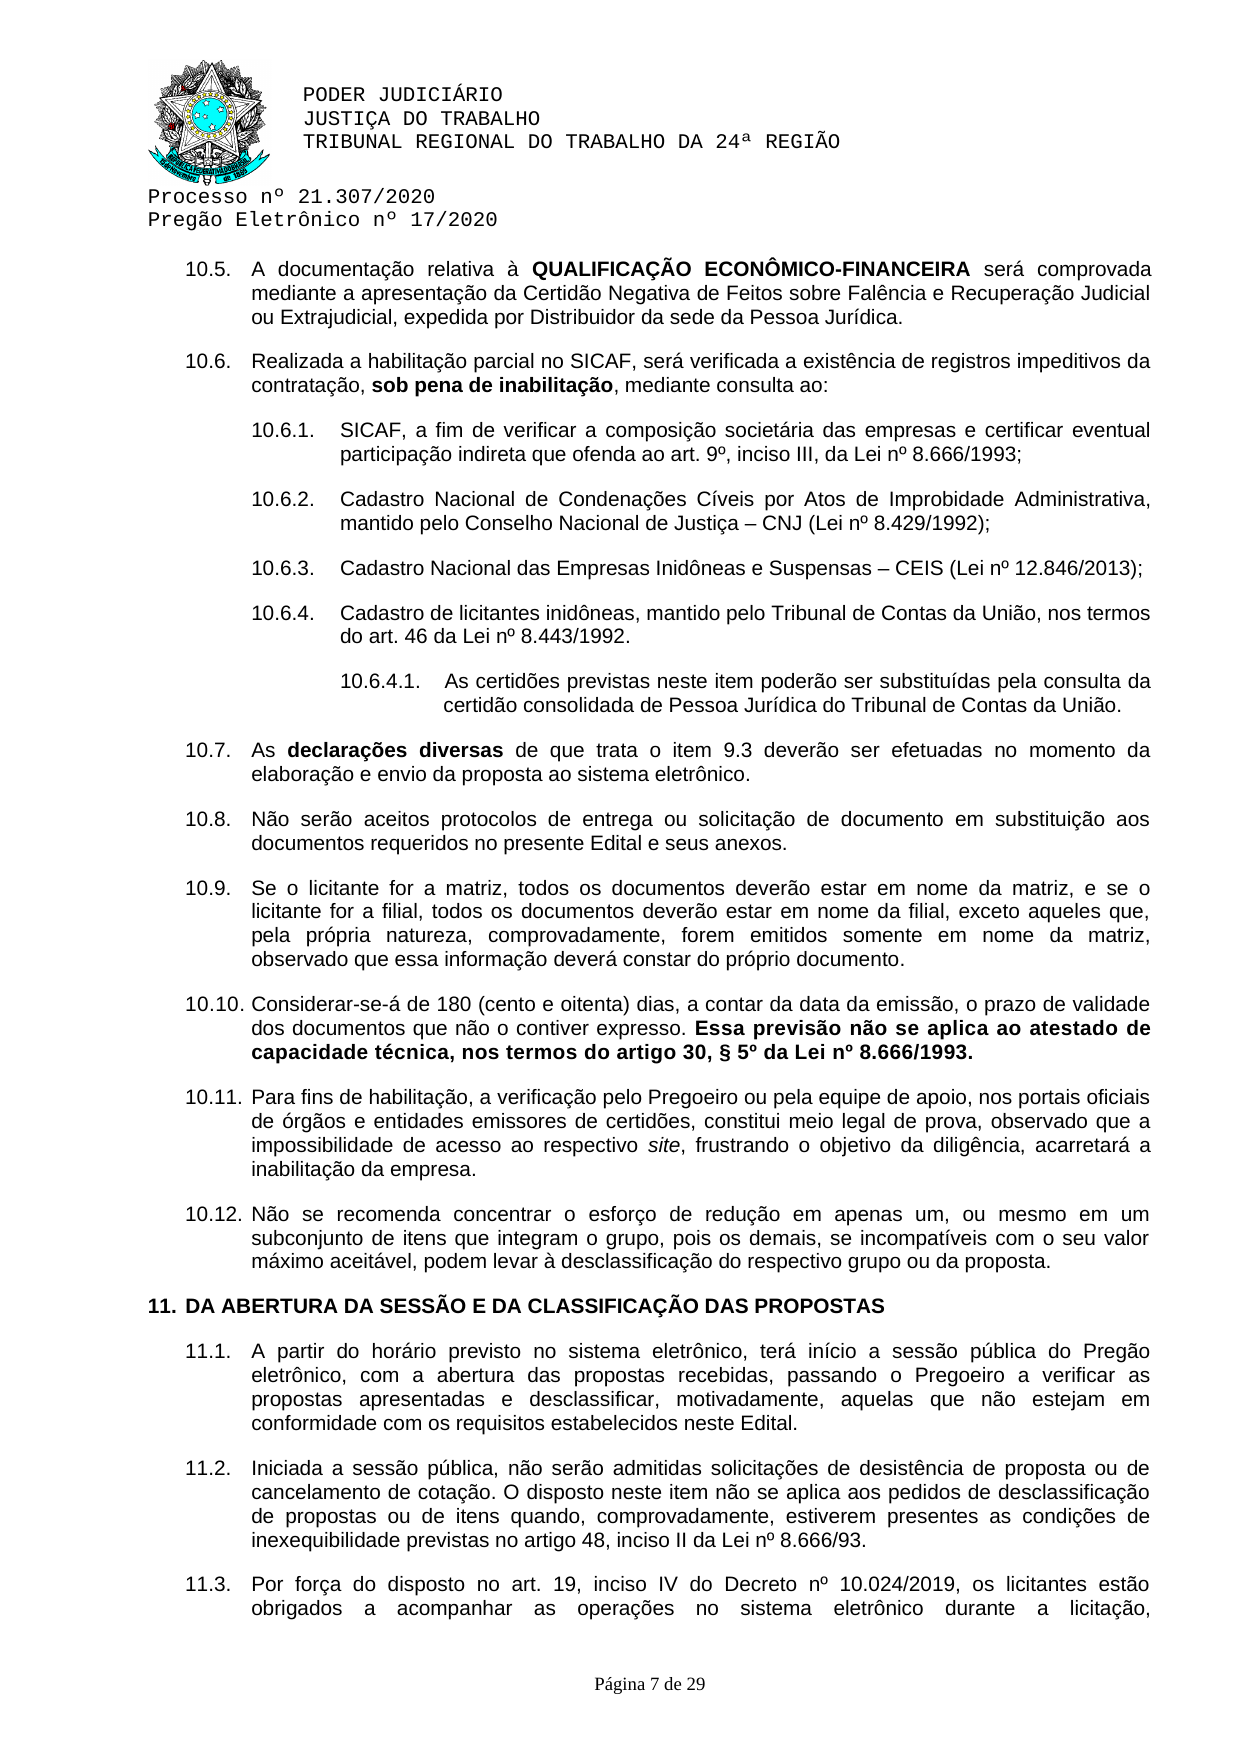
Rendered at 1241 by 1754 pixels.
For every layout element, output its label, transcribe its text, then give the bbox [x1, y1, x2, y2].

list Iniciada a sessão pública, não serão admitidas solicitações de desistência de proposta ou de cancelamento de cotação. O disposto neste item não se aplica aos pedidos de desclassificação de propostas ou de itens quando, comprovadamente, estiverem presentes as condições de inexequibilidade previstas no artigo 48, inciso II da Lei nº 8.666/93. [185, 1456, 1152, 1551]
list Não se recomenda concentrar o esforço de redução em apenas um, ou mesmo em um subconjunto de itens que integram o grupo, pois os demais, se incompatíveis com o seu valor máximo aceitável, podem levar à desclassificação do respectivo grupo ou da proposta. [185, 1201, 1152, 1273]
list Cadastro Nacional das Empresas Inidôneas e Suspensas – CEIS (Lei nº 12.846/2013); [251, 556, 1152, 579]
list As declarações diversas de que trata o item 9.3 deverão ser efetuadas no momento da elaboração e envio da proposta ao sistema eletrônico. [185, 738, 1152, 786]
list A partir do horário previsto no sistema eletrônico, terá início a sessão pública do Pregão eletrônico, com a abertura das propostas recebidas, passando o Pregoeiro a verificar as propostas apresentadas e desclassificar, motivadamente, aquelas que não estejam em conformidade com os requisitos estabelecidos neste Edital. [185, 1339, 1152, 1435]
list As certidões previstas neste item poderão ser substituídas pela consulta da certidão consolidada de Pessoa Jurídica do Tribunal de Contas da União. [340, 669, 1152, 717]
list Considerar-se-á de 180 (cento e oitenta) dias, a contar da data da emissão, o prazo de validade dos documentos que não o contiver expresso. Essa previsão não se aplica ao atestado de capacidade técnica, nos termos do artigo 30, § 5º da Lei nº 8.666/1993. [185, 992, 1152, 1064]
picture [147, 59, 272, 186]
list DA abertura da sessão e da classificação das propostas [148, 1294, 1152, 1318]
list Por força do disposto no art. 19, inciso IV do Decreto nº 10.024/2019, os licitantes estão obrigados a acompanhar as operações no sistema eletrônico durante a licitação, [185, 1572, 1152, 1620]
list Realizada a habilitação parcial no SICAF, será verificada a existência de registros impeditivos da contratação, sob pena de inabilitação, mediante consulta ao: [185, 349, 1152, 397]
list SICAF, a fim de verificar a composição societária das empresas e certificar eventual participação indireta que ofenda ao art. 9º, inciso III, da Lei nº 8.666/1993; [251, 418, 1152, 466]
list Se o licitante for a matriz, todos os documentos deverão estar em nome da matriz, e se o licitante for a filial, todos os documentos deverão estar em nome da filial, exceto aqueles que, pela própria natureza, comprovadamente, forem emitidos somente em nome da matriz, observado que essa informação deverá constar do próprio documento. [185, 875, 1152, 971]
list Cadastro de licitantes inidôneas, mantido pelo Tribunal de Contas da União, nos termos do art. 46 da Lei nº 8.443/1992. [251, 600, 1152, 648]
list A documentação relativa à QUALIFICAÇÃO ECONÔMICO-FINANCEIRA será comprovada mediante a apresentação da Certidão Negativa de Feitos sobre Falência e Recuperação Judicial ou Extrajudicial, expedida por Distribuidor da sede da Pessoa Jurídica. [185, 257, 1152, 328]
list Não serão aceitos protocolos de entrega ou solicitação de documento em substituição aos documentos requeridos no presente Edital e seus anexos. [185, 807, 1152, 854]
list Cadastro Nacional de Condenações Cíveis por Atos de Improbidade Administrativa, mantido pelo Conselho Nacional de Justiça – CNJ (Lei nº 8.429/1992); [251, 487, 1152, 535]
list Para fins de habilitação, a verificação pelo Pregoeiro ou pela equipe de apoio, nos portais oficiais de órgãos e entidades emissores de certidões, constitui meio legal de prova, observado que a impossibilidade de acesso ao respectivo site, frustrando o objetivo da diligência, acarretará a inabilitação da empresa. [185, 1085, 1152, 1181]
